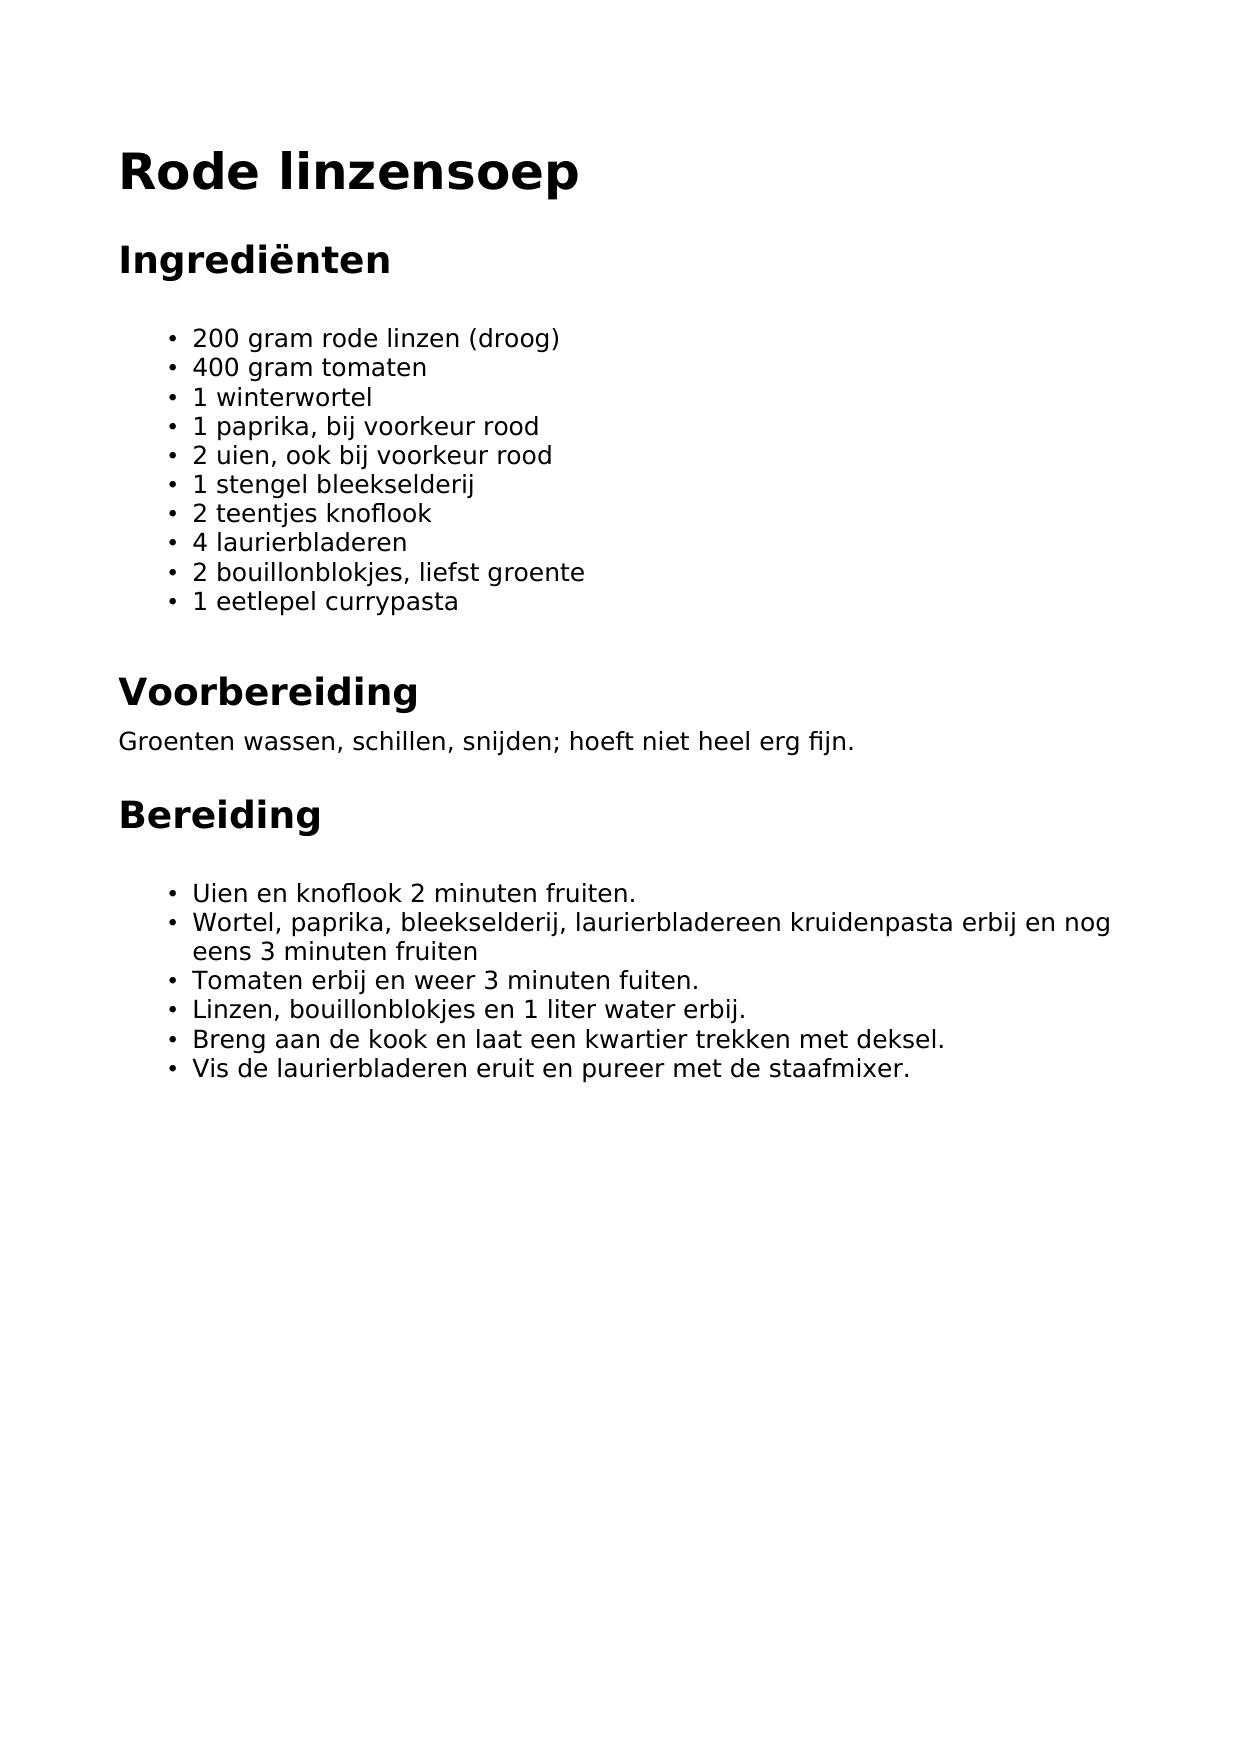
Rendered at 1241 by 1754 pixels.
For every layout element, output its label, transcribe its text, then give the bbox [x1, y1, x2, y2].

list Vis de laurierbladeren eruit en pureer met de staafmixer. [177, 1054, 1122, 1083]
subtitle Ingrediënten [118, 239, 1122, 282]
list Tomaten erbij en weer 3 minuten fuiten. [177, 967, 1122, 996]
list Breng aan de kook en laat een kwartier trekken met deksel. [177, 1025, 1122, 1054]
list 1 paprika, bij voorkeur rood [177, 412, 1122, 441]
list 200 gram rode linzen (droog) [177, 324, 1122, 354]
subtitle Rode linzensoep [118, 143, 1122, 201]
list 1 winterwortel [177, 383, 1122, 412]
list 1 eetlepel currypasta [177, 587, 1122, 616]
list 400 gram tomaten [177, 354, 1122, 383]
list 1 stengel bleekselderij [177, 470, 1122, 499]
list 2 bouillonblokjes, liefst groente [177, 558, 1122, 587]
list 2 uien, ook bij voorkeur rood [177, 441, 1122, 470]
list 4 laurierbladeren [177, 529, 1122, 558]
list Linzen, bouillonblokjes en 1 liter water erbij. [177, 996, 1122, 1025]
list 2 teentjes knoflook [177, 499, 1122, 529]
subtitle Voorbereiding [118, 671, 1122, 714]
text Groenten wassen, schillen, snijden; hoeft niet heel erg fijn. [118, 727, 1122, 756]
list Uien en knoflook 2 minuten fruiten. [177, 879, 1122, 908]
subtitle Bereiding [118, 793, 1122, 837]
list Wortel, paprika, bleekselderij, laurierbladereen kruidenpasta erbij en nog eens 3 minuten fruiten [177, 908, 1122, 967]
